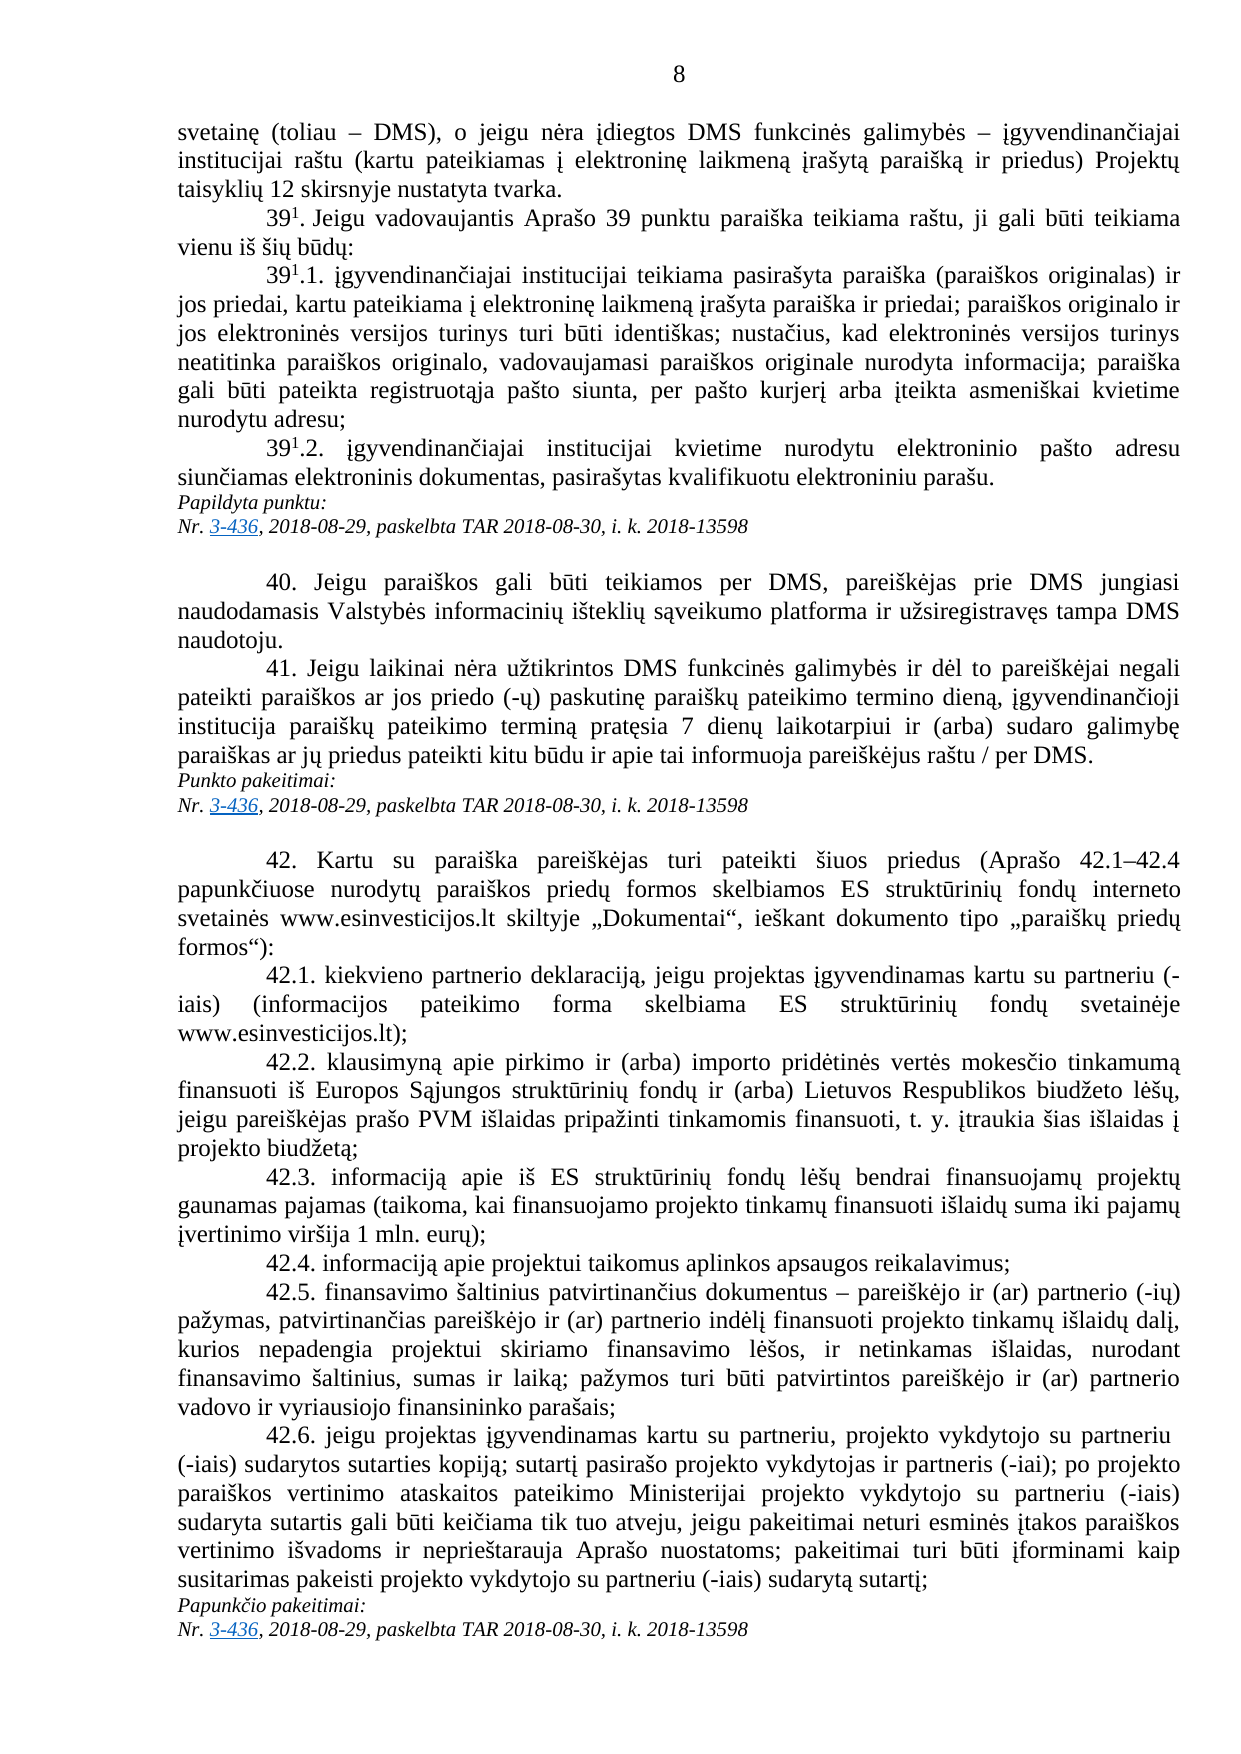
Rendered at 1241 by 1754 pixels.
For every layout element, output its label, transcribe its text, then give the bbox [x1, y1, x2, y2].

text 42.5. finansavimo šaltinius patvirtinančius dokumentus – pareiškėjo ir (ar) partnerio (-ių) pažymas, patvirtinančias pareiškėjo ir (ar) partnerio indėlį finansuoti projekto tinkamų išlaidų dalį, kurios nepadengia projektui skiriamo finansavimo lėšos, ir netinkamas išlaidas, nurodant finansavimo šaltinius, sumas ir laiką; pažymos turi būti patvirtintos pareiškėjo ir (ar) partnerio vadovo ir vyriausiojo finansininko parašais; [177, 1277, 1181, 1420]
text Nr. 3-436, 2018-08-29, paskelbta TAR 2018-08-30, i. k. 2018-13598 [177, 792, 1181, 817]
text 42.3. informaciją apie iš ES struktūrinių fondų lėšų bendrai finansuojamų projektų gaunamas pajamas (taikoma, kai finansuojamo projekto tinkamų finansuoti išlaidų suma iki pajamų įvertinimo viršija 1 mln. eurų); [177, 1162, 1181, 1248]
text 391.2. įgyvendinančiajai institucijai kvietime nurodytu elektroninio pašto adresu siunčiamas elektroninis dokumentas, pasirašytas kvalifikuotu elektroniniu parašu. [177, 433, 1181, 490]
text 42.2. klausimyną apie pirkimo ir (arba) importo pridėtinės vertės mokesčio tinkamumą finansuoti iš Europos Sąjungos struktūrinių fondų ir (arba) Lietuvos Respublikos biudžeto lėšų, jeigu pareiškėjas prašo PVM išlaidas pripažinti tinkamomis finansuoti, t. y. įtraukia šias išlaidas į projekto biudžetą; [177, 1047, 1181, 1162]
text 391.1. įgyvendinančiajai institucijai teikiama pasirašyta paraiška (paraiškos originalas) ir jos priedai, kartu pateikiama į elektroninę laikmeną įrašyta paraiška ir priedai; paraiškos originalo ir jos elektroninės versijos turinys turi būti identiškas; nustačius, kad elektroninės versijos turinys neatitinka paraiškos originalo, vadovaujamasi paraiškos originale nurodyta informacija; paraiška gali būti pateikta registruotąja pašto siunta, per pašto kurjerį arba įteikta asmeniškai kvietime nurodytu adresu; [177, 260, 1181, 433]
text 391. Jeigu vadovaujantis Aprašo 39 punktu paraiška teikiama raštu, ji gali būti teikiama vienu iš šių būdų: [177, 203, 1181, 260]
text 40. Jeigu paraiškos gali būti teikiamos per DMS, pareiškėjas prie DMS jungiasi naudodamasis Valstybės informacinių išteklių sąveikumo platforma ir užsiregistravęs tampa DMS naudotoju. [177, 567, 1181, 653]
text Papunkčio pakeitimai: [177, 1593, 1181, 1617]
text 42.1. kiekvieno partnerio deklaraciją, jeigu projektas įgyvendinamas kartu su partneriu (-iais) (informacijos pateikimo forma skelbiama ES struktūrinių fondų svetainėje www.esinvesticijos.lt); [177, 960, 1181, 1047]
text 42.6. jeigu projektas įgyvendinamas kartu su partneriu, projekto vykdytojo su partneriu (-iais) sudarytos sutarties kopiją; sutartį pasirašo projekto vykdytojas ir partneris (-iai); po projekto paraiškos vertinimo ataskaitos pateikimo Ministerijai projekto vykdytojo su partneriu (-iais) sudaryta sutartis gali būti keičiama tik tuo atveju, jeigu pakeitimai neturi esminės įtakos paraiškos vertinimo išvadoms ir neprieštarauja Aprašo nuostatoms; pakeitimai turi būti įforminami kaip susitarimas pakeisti projekto vykdytojo su partneriu (-iais) sudarytą sutartį; [177, 1420, 1181, 1593]
text Punkto pakeitimai: [177, 768, 1181, 792]
text Papildyta punktu: [177, 490, 1181, 514]
text Nr. 3-436, 2018-08-29, paskelbta TAR 2018-08-30, i. k. 2018-13598 [177, 514, 1181, 538]
text svetainę (toliau – DMS), o jeigu nėra įdiegtos DMS funkcinės galimybės – įgyvendinančiajai institucijai raštu (kartu pateikiamas į elektroninę laikmeną įrašytą paraišką ir priedus) Projektų taisyklių 12 skirsnyje nustatyta tvarka. [177, 117, 1181, 203]
text 42. Kartu su paraiška pareiškėjas turi pateikti šiuos priedus (Aprašo 42.1–42.4 papunkčiuose nurodytų paraiškos priedų formos skelbiamos ES struktūrinių fondų interneto svetainės www.esinvesticijos.lt skiltyje „Dokumentai“, ieškant dokumento tipo „paraiškų priedų formos“): [177, 845, 1181, 960]
text Nr. 3-436, 2018-08-29, paskelbta TAR 2018-08-30, i. k. 2018-13598 [177, 1617, 1181, 1641]
text 42.4. informaciją apie projektui taikomus aplinkos apsaugos reikalavimus; [177, 1248, 1181, 1277]
text 41. Jeigu laikinai nėra užtikrintos DMS funkcinės galimybės ir dėl to pareiškėjai negali pateikti paraiškos ar jos priedo (-ų) paskutinę paraiškų pateikimo termino dieną, įgyvendinančioji institucija paraiškų pateikimo terminą pratęsia 7 dienų laikotarpiui ir (arba) sudaro galimybę paraiškas ar jų priedus pateikti kitu būdu ir apie tai informuoja pareiškėjus raštu / per DMS. [177, 653, 1181, 768]
